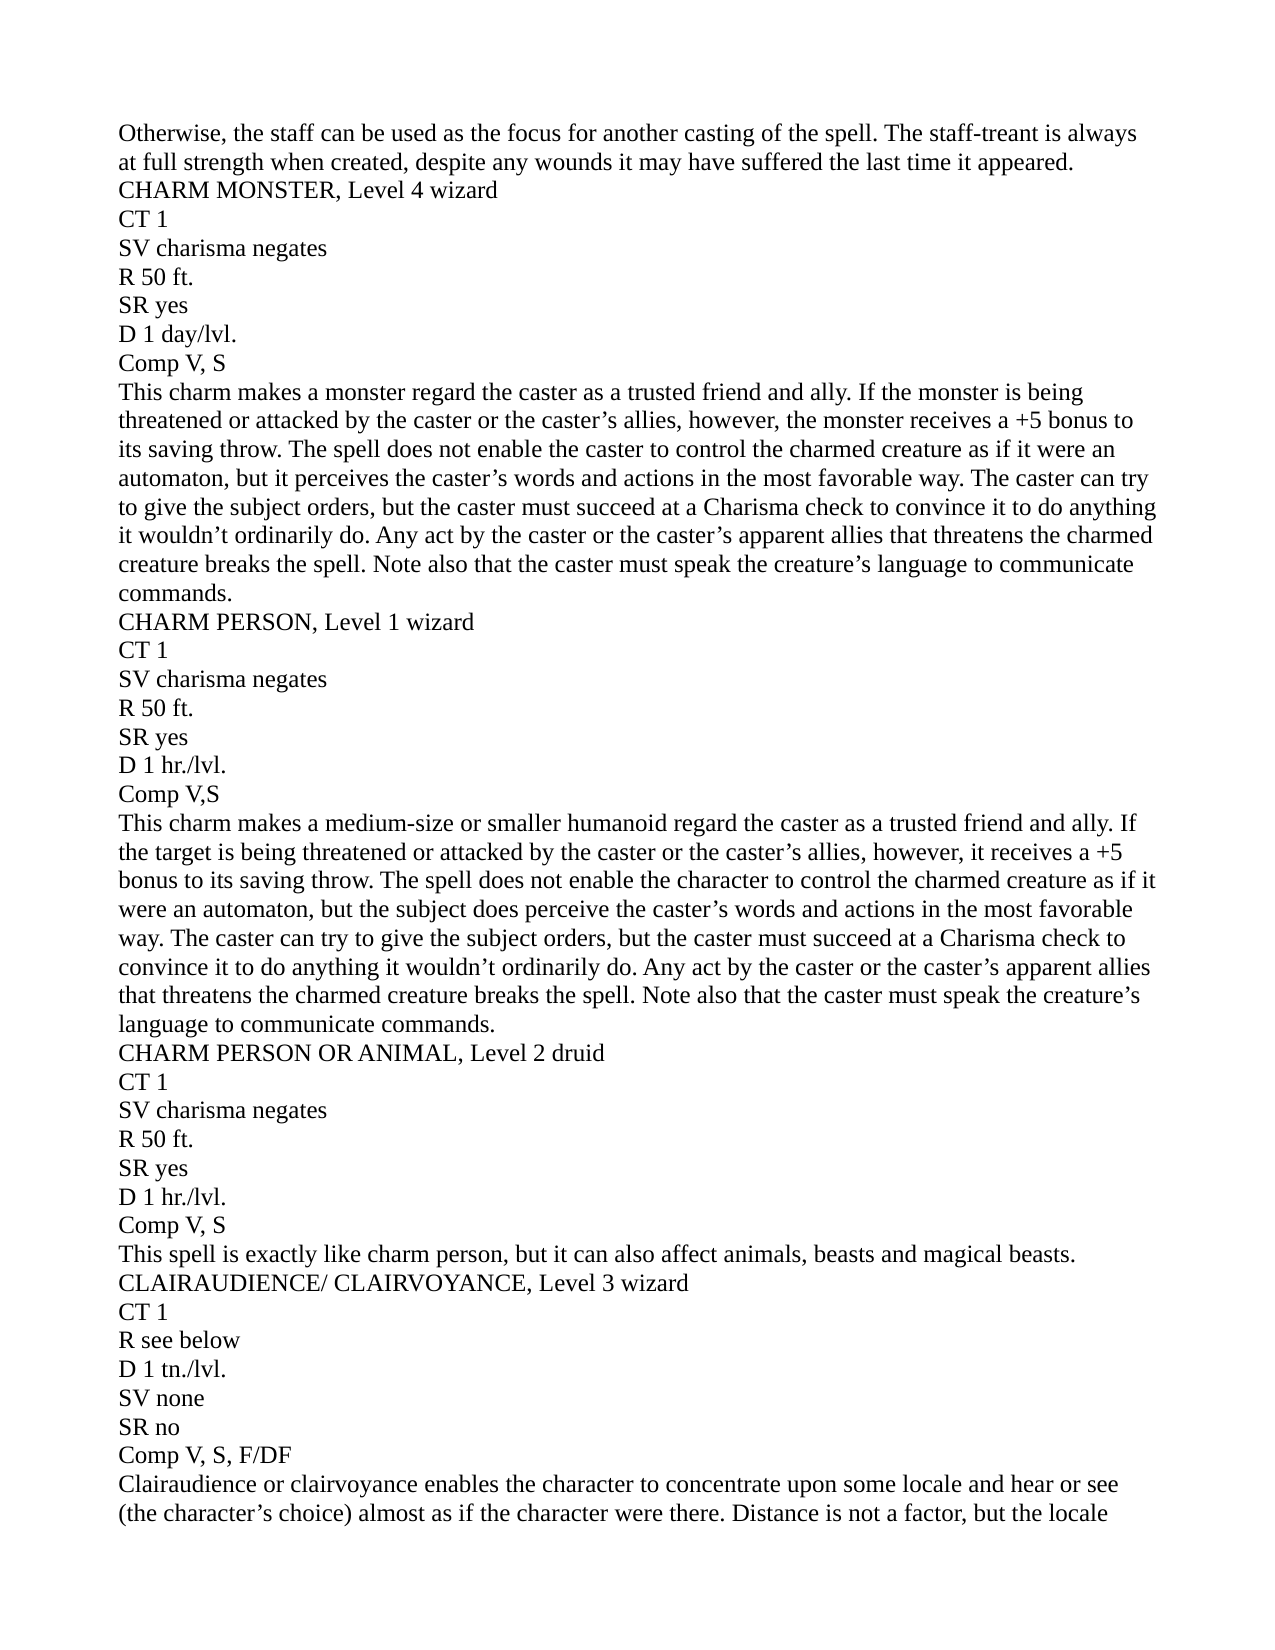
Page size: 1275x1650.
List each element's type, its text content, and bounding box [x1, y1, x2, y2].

text CHARM PERSON, Level 1 wizard [118, 607, 1157, 636]
text CLAIRAUDIENCE/ CLAIRVOYANCE, Level 3 wizard [118, 1268, 1157, 1297]
text D 1 hr./lvl. [118, 1182, 1157, 1211]
text SR yes [118, 1153, 1157, 1182]
text SR yes [118, 722, 1157, 751]
text SR yes [118, 291, 1157, 319]
text R 50 ft. [118, 1124, 1157, 1153]
text SR no [118, 1412, 1157, 1441]
text Comp V, S [118, 1211, 1157, 1239]
text SV charisma negates [118, 664, 1157, 693]
text CT 1 [118, 636, 1157, 664]
text Comp V, S [118, 348, 1157, 377]
text D 1 tn./lvl. [118, 1354, 1157, 1383]
text D 1 day/lvl. [118, 319, 1157, 348]
text SV charisma negates [118, 233, 1157, 262]
text R 50 ft. [118, 262, 1157, 291]
text R see below [118, 1326, 1157, 1354]
text CT 1 [118, 1067, 1157, 1096]
text CT 1 [118, 1297, 1157, 1326]
text Comp V,S [118, 779, 1157, 808]
text Otherwise, the staff can be used as the focus for another casting of the spell. The staff-treant is always at full strength when created, despite any wounds it may have suffered the last time it appeared. [118, 118, 1157, 176]
text This spell is exactly like charm person, but it can also affect animals, beasts and magical beasts. [118, 1239, 1157, 1268]
text This charm makes a medium-size or smaller humanoid regard the caster as a trusted friend and ally. If the target is being threatened or attacked by the caster or the caster’s allies, however, it receives a +5 bonus to its saving throw. The spell does not enable the character to control the charmed creature as if it were an automaton, but the subject does perceive the caster’s words and actions in the most favorable way. The caster can try to give the subject orders, but the caster must succeed at a Charisma check to convince it to do anything it wouldn’t ordinarily do. Any act by the caster or the caster’s apparent allies that threatens the charmed creature breaks the spell. Note also that the caster must speak the creature’s language to communicate commands. [118, 808, 1157, 1038]
text SV none [118, 1383, 1157, 1412]
text D 1 hr./lvl. [118, 751, 1157, 779]
text R 50 ft. [118, 693, 1157, 722]
text CT 1 [118, 204, 1157, 233]
text This charm makes a monster regard the caster as a trusted friend and ally. If the monster is being threatened or attacked by the caster or the caster’s allies, however, the monster receives a +5 bonus to its saving throw. The spell does not enable the caster to control the charmed creature as if it were an automaton, but it perceives the caster’s words and actions in the most favorable way. The caster can try to give the subject orders, but the caster must succeed at a Charisma check to convince it to do anything it wouldn’t ordinarily do. Any act by the caster or the caster’s apparent allies that threatens the charmed creature breaks the spell. Note also that the caster must speak the creature’s language to communicate commands. [118, 377, 1157, 607]
text SV charisma negates [118, 1096, 1157, 1124]
text Clairaudience or clairvoyance enables the character to concentrate upon some locale and hear or see (the character’s choice) almost as if the character were there. Distance is not a factor, but the locale [118, 1469, 1157, 1527]
text CHARM PERSON OR ANIMAL, Level 2 druid [118, 1038, 1157, 1067]
text CHARM MONSTER, Level 4 wizard [118, 176, 1157, 204]
text Comp V, S, F/DF [118, 1441, 1157, 1469]
